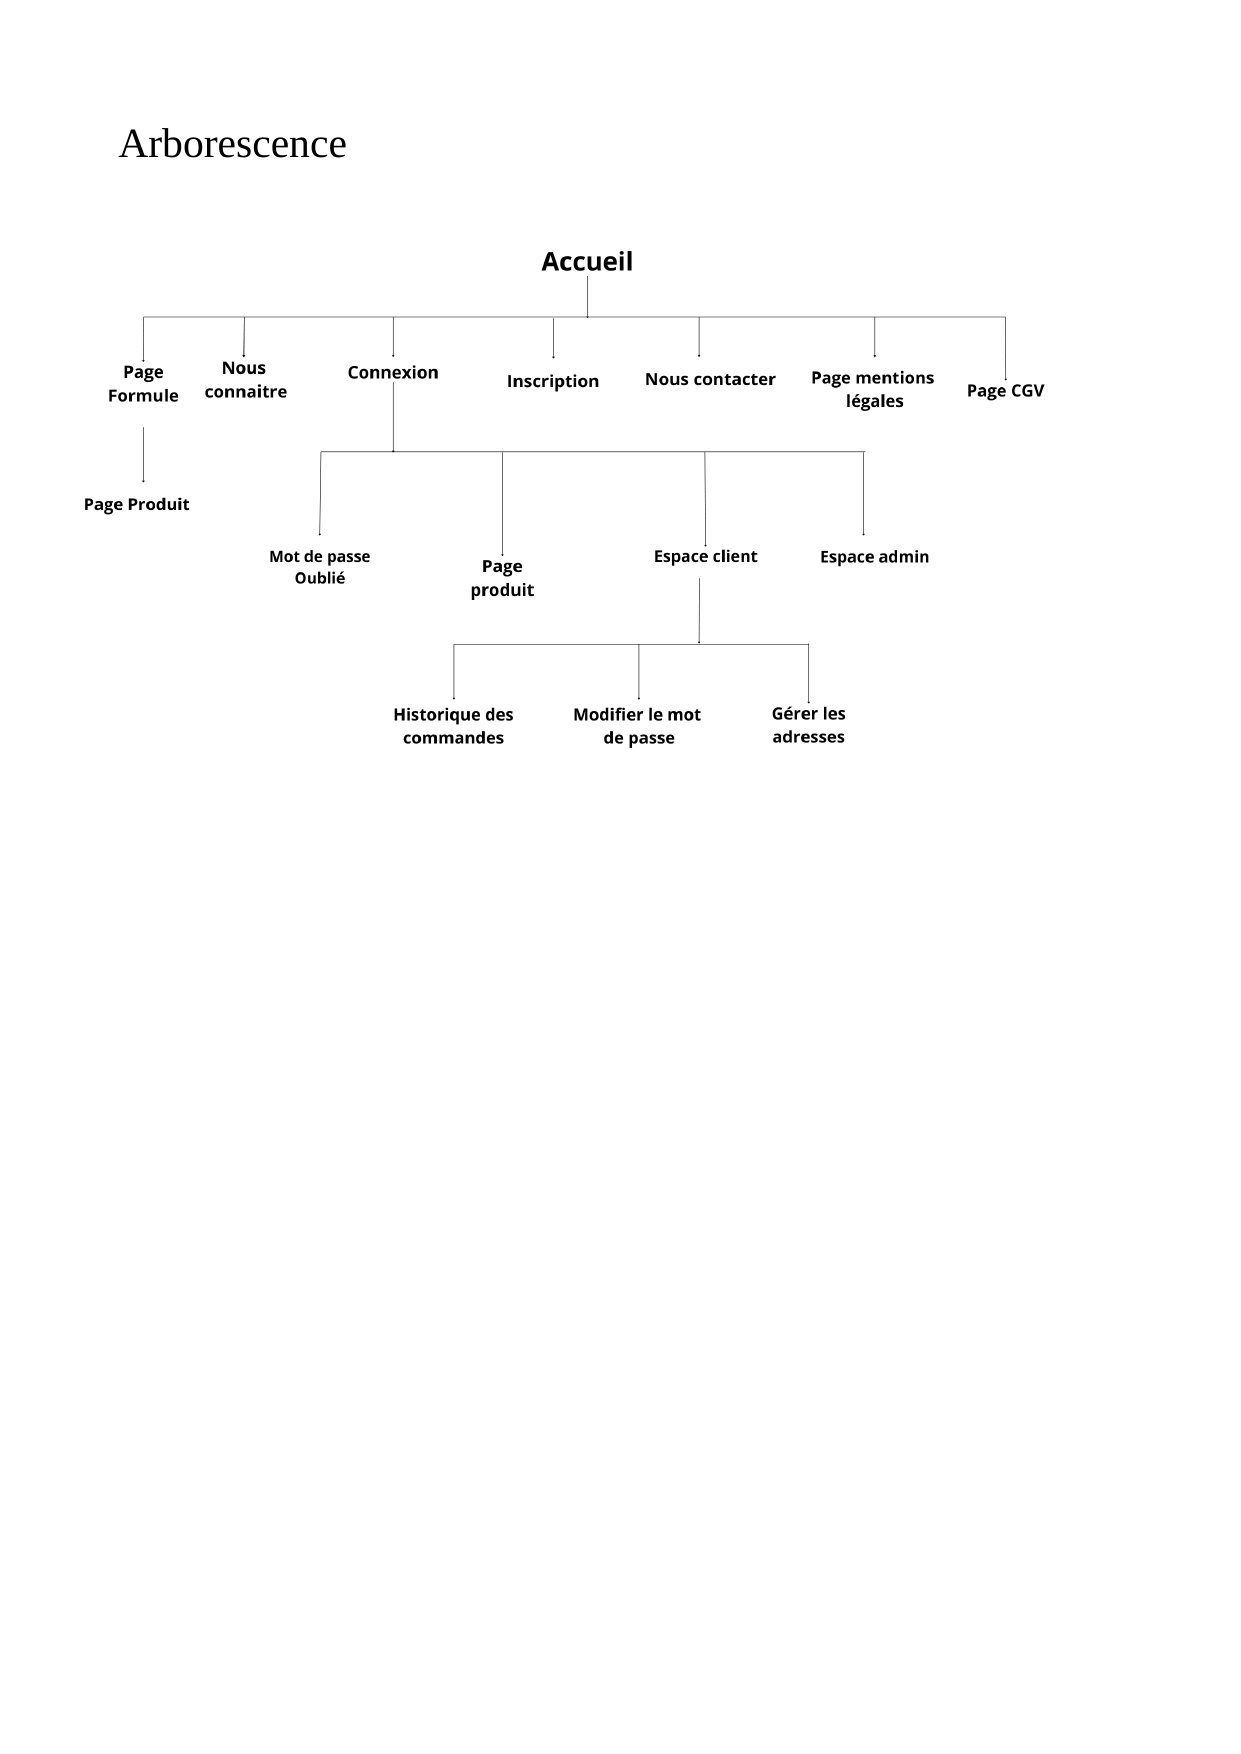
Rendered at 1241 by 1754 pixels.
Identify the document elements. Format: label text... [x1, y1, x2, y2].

text Arborescence [118, 118, 1122, 166]
picture [68, 217, 1059, 775]
